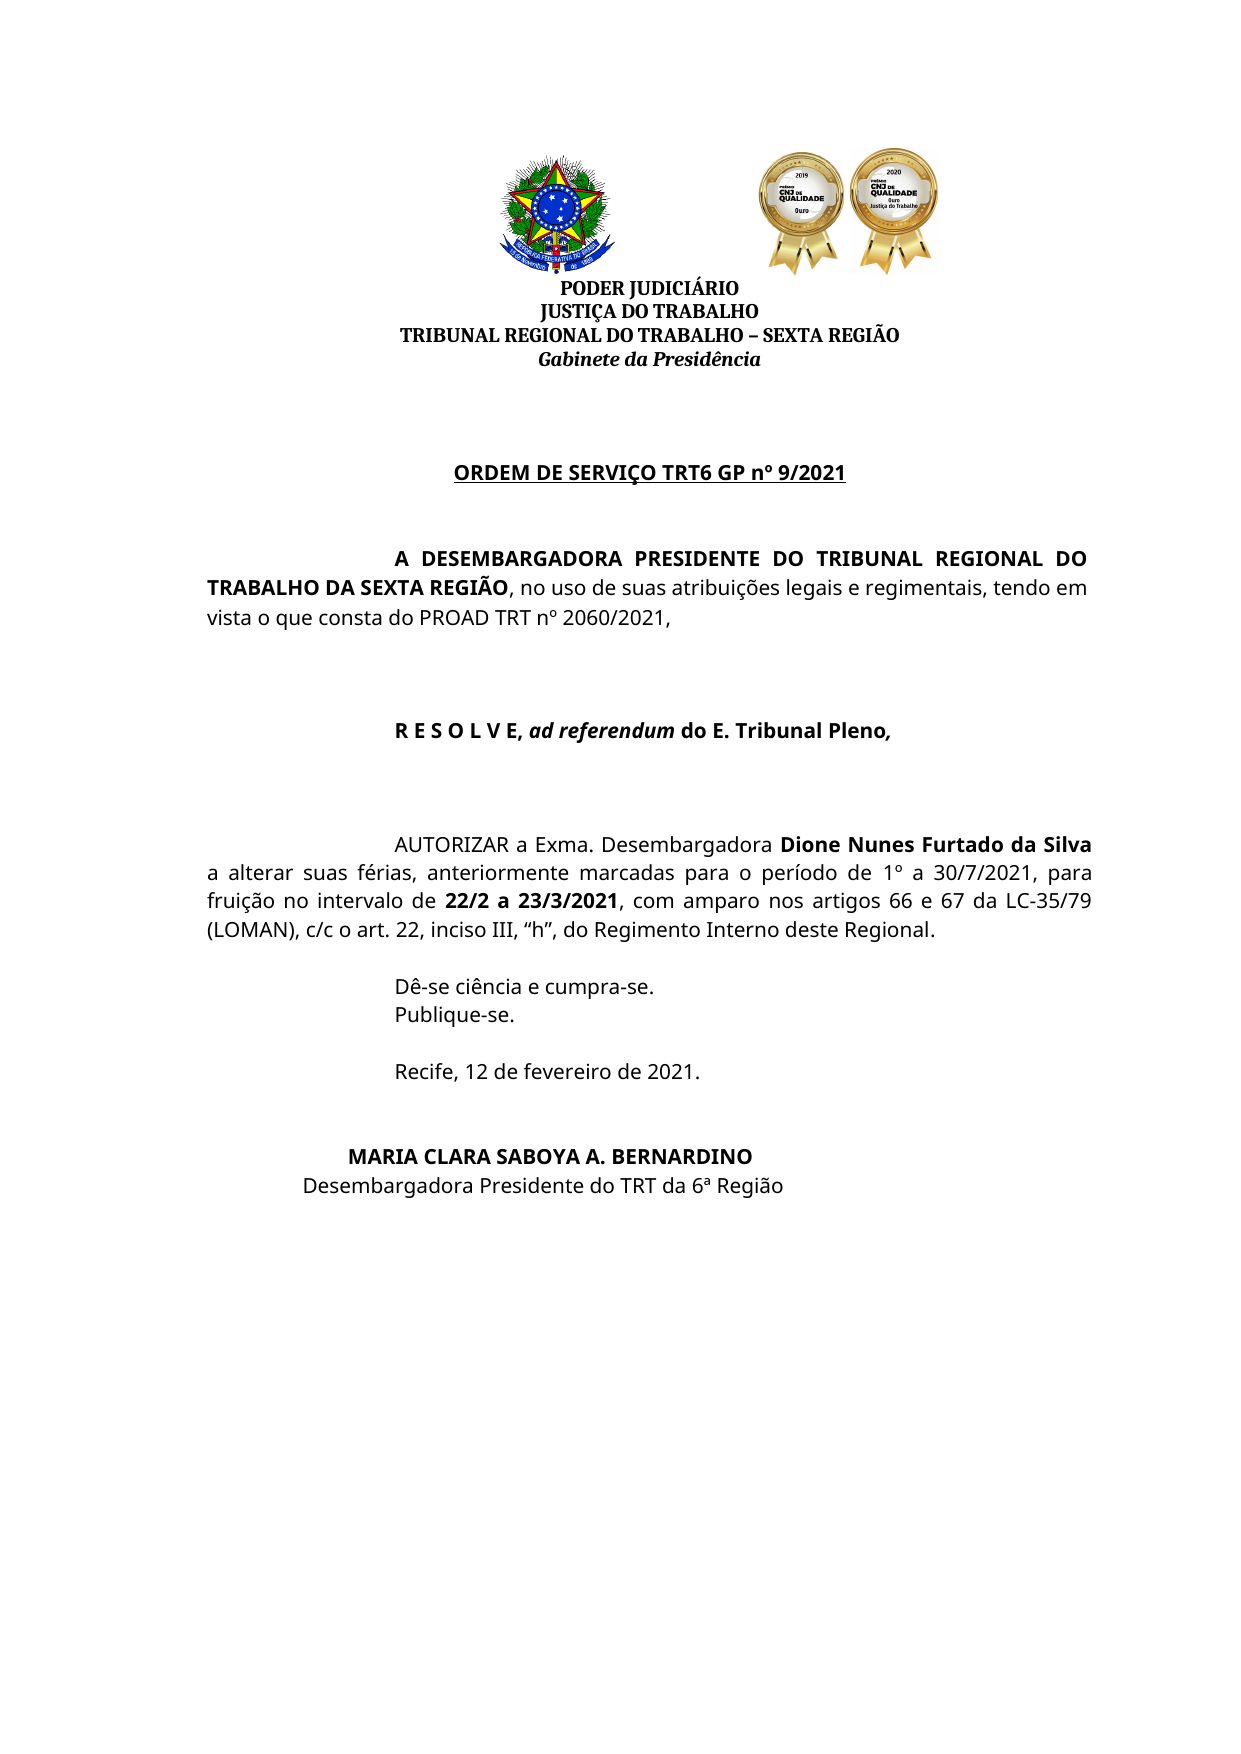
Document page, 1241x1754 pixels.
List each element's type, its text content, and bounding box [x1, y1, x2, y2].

text Recife, 12 de fevereiro de 2021. [207, 1057, 1092, 1086]
text A DESEMBARGADORA PRESIDENTE DO TRIBUNAL REGIONAL DO TRABALHO DA SEXTA REGIÃO, no uso de suas atribuições legais e regimentais, tendo em vista o que consta do PROAD TRT nº 2060/2021, [207, 543, 1088, 631]
text Desembargadora Presidente do TRT da 6ª Região [151, 1171, 1088, 1199]
text Dê-se ciência e cumpra-se. [207, 972, 1092, 1000]
text Gabinete da Presidência [207, 348, 1092, 372]
picture [758, 151, 845, 276]
text R E S O L V E, ad referendum do E. Tribunal Pleno, [207, 716, 1092, 744]
picture [493, 152, 618, 276]
picture [850, 147, 939, 276]
text MARIA CLARA SABOYA A. BERNARDINO [207, 1142, 1002, 1171]
text JUSTIÇA DO TRABALHO [207, 300, 1092, 324]
text Publique-se. [207, 1000, 1092, 1029]
text ORDEM DE SERVIÇO TRT6 GP nº 9/2021 [207, 458, 1092, 486]
text PODER JUDICIÁRIO [207, 276, 1092, 300]
text TRIBUNAL REGIONAL DO TRABALHO – SEXTA REGIÃO [207, 324, 1092, 348]
text AUTORIZAR a Exma. Desembargadora Dione Nunes Furtado da Silva a alterar suas férias, anteriormente marcadas para o período de 1º a 30/7/2021, para fruição no intervalo de 22/2 a 23/3/2021, com amparo nos artigos 66 e 67 da LC-35/79 (LOMAN), c/c o art. 22, inciso III, “h”, do Regimento Interno deste Regional. [207, 830, 1092, 943]
